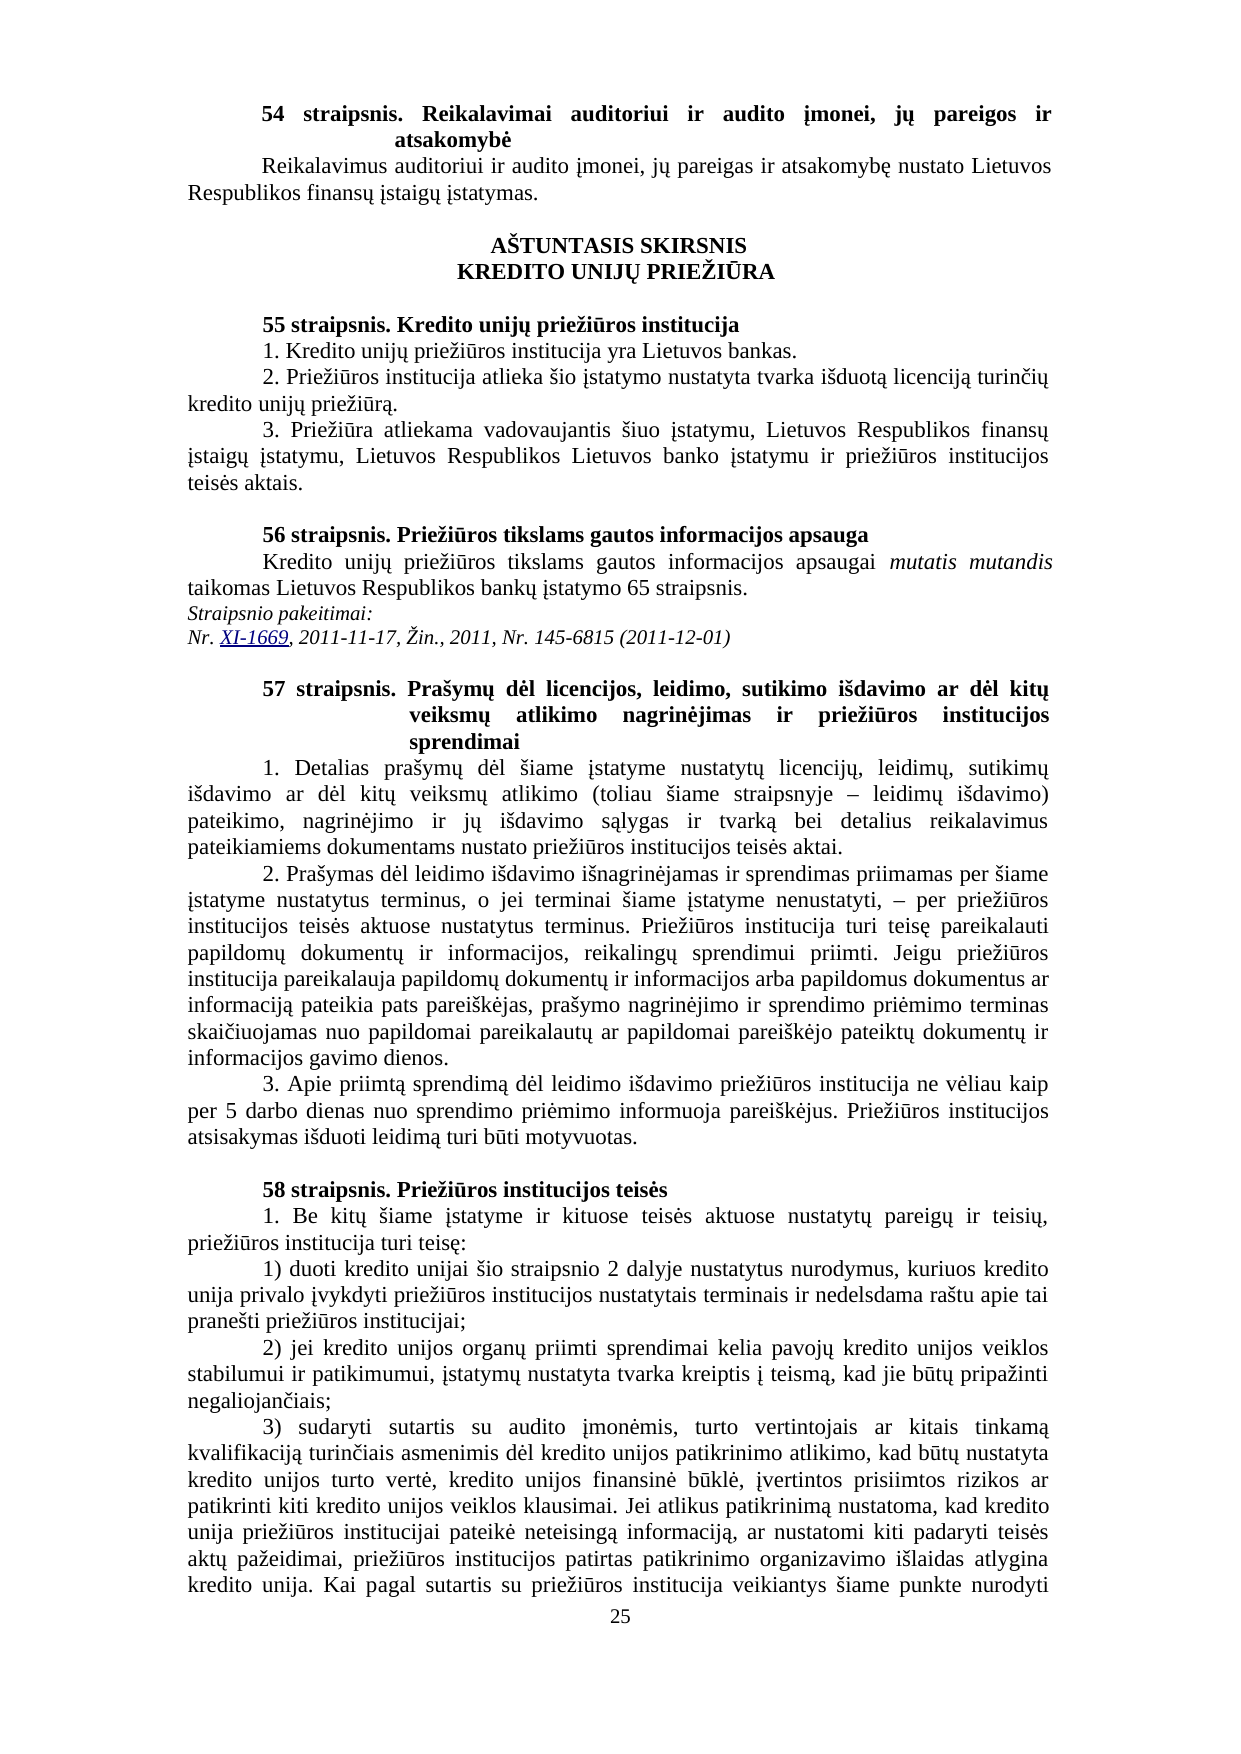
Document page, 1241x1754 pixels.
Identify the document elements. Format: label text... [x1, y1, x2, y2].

text AŠTUNTASIS SKIRSNIS [187, 232, 1050, 258]
text 1) duoti kredito unijai šio straipsnio 2 dalyje nustatytus nurodymus, kuriuos kredito unija privalo įvykdyti priežiūros institucijos nustatytais terminais ir nedelsdama raštu apie tai pranešti priežiūros institucijai; [187, 1255, 1050, 1334]
text 1. Kredito unijų priežiūros institucija yra Lietuvos bankas. [187, 337, 1050, 363]
text Kredito unijų priežiūros tikslams gautos informacijos apsaugai mutatis mutandis taikomas Lietuvos Respublikos bankų įstatymo 65 straipsnis. [187, 548, 1053, 601]
text Nr. XI-1669, 2011-11-17, Žin., 2011, Nr. 145-6815 (2011-12-01) [187, 625, 1050, 649]
text 58 straipsnis. Priežiūros institucijos teisės [187, 1176, 1050, 1202]
text 1. Be kitų šiame įstatyme ir kituose teisės aktuose nustatytų pareigų ir teisių, priežiūros institucija turi teisę: [187, 1202, 1050, 1255]
text 54 straipsnis. Reikalavimai auditoriui ir audito įmonei, jų pareigos ir atsakomybė [261, 100, 1053, 153]
text Straipsnio pakeitimai: [187, 601, 1050, 625]
text 2) jei kredito unijos organų priimti sprendimai kelia pavojų kredito unijos veiklos stabilumui ir patikimumui, įstatymų nustatyta tvarka kreiptis į teismą, kad jie būtų pripažinti negaliojančiais; [187, 1334, 1050, 1413]
text 3. Apie priimtą sprendimą dėl leidimo išdavimo priežiūros institucija ne vėliau kaip per 5 darbo dienas nuo sprendimo priėmimo informuoja pareiškėjus. Priežiūros institucijos atsisakymas išduoti leidimą turi būti motyvuotas. [187, 1070, 1050, 1149]
text 2. Prašymas dėl leidimo išdavimo išnagrinėjamas ir sprendimas priimamas per šiame įstatyme nustatytus terminus, o jei terminai šiame įstatyme nenustatyti, – per priežiūros institucijos teisės aktuose nustatytus terminus. Priežiūros institucija turi teisę pareikalauti papildomų dokumentų ir informacijos, reikalingų sprendimui priimti. Jeigu priežiūros institucija pareikalauja papildomų dokumentų ir informacijos arba papildomus dokumentus ar informaciją pateikia pats pareiškėjas, prašymo nagrinėjimo ir sprendimo priėmimo terminas skaičiuojamas nuo papildomai pareikalautų ar papildomai pareiškėjo pateiktų dokumentų ir informacijos gavimo dienos. [187, 859, 1050, 1070]
text 3. Priežiūra atliekama vadovaujantis šiuo įstatymu, Lietuvos Respublikos finansų įstaigų įstatymu, Lietuvos Respublikos Lietuvos banko įstatymu ir priežiūros institucijos teisės aktais. [187, 416, 1050, 495]
text 1. Detalias prašymų dėl šiame įstatyme nustatytų licencijų, leidimų, sutikimų išdavimo ar dėl kitų veiksmų atlikimo (toliau šiame straipsnyje – leidimų išdavimo) pateikimo, nagrinėjimo ir jų išdavimo sąlygas ir tvarką bei detalius reikalavimus pateikiamiems dokumentams nustato priežiūros institucijos teisės aktai. [187, 754, 1050, 859]
text 56 straipsnis. Priežiūros tikslams gautos informacijos apsauga [187, 522, 1053, 548]
text KREDITO UNIJŲ PRIEŽIŪRA [187, 258, 1050, 284]
text Reikalavimus auditoriui ir audito įmonei, jų pareigas ir atsakomybę nustato Lietuvos Respublikos finansų įstaigų įstatymas. [187, 153, 1053, 205]
text 2. Priežiūros institucija atlieka šio įstatymo nustatyta tvarka išduotą licenciją turinčių kredito unijų priežiūrą. [187, 363, 1050, 416]
text 55 straipsnis. Kredito unijų priežiūros institucija [187, 311, 1050, 337]
text 3) sudaryti sutartis su audito įmonėmis, turto vertintojais ar kitais tinkamą kvalifikaciją turinčiais asmenimis dėl kredito unijos patikrinimo atlikimo, kad būtų nustatyta kredito unijos turto vertė, kredito unijos finansinė būklė, įvertintos prisiimtos rizikos ar patikrinti kiti kredito unijos veiklos klausimai. Jei atlikus patikrinimą nustatoma, kad kredito unija priežiūros institucijai pateikė neteisingą informaciją, ar nustatomi kiti padaryti teisės aktų pažeidimai, priežiūros institucijos patirtas patikrinimo organizavimo išlaidas atlygina kredito unija. Kai pagal sutartis su priežiūros institucija veikiantys šiame punkte nurodyti [187, 1413, 1050, 1597]
text 57 straipsnis. Prašymų dėl licencijos, leidimo, sutikimo išdavimo ar dėl kitų veiksmų atlikimo nagrinėjimas ir priežiūros institucijos sprendimai [262, 675, 1050, 754]
